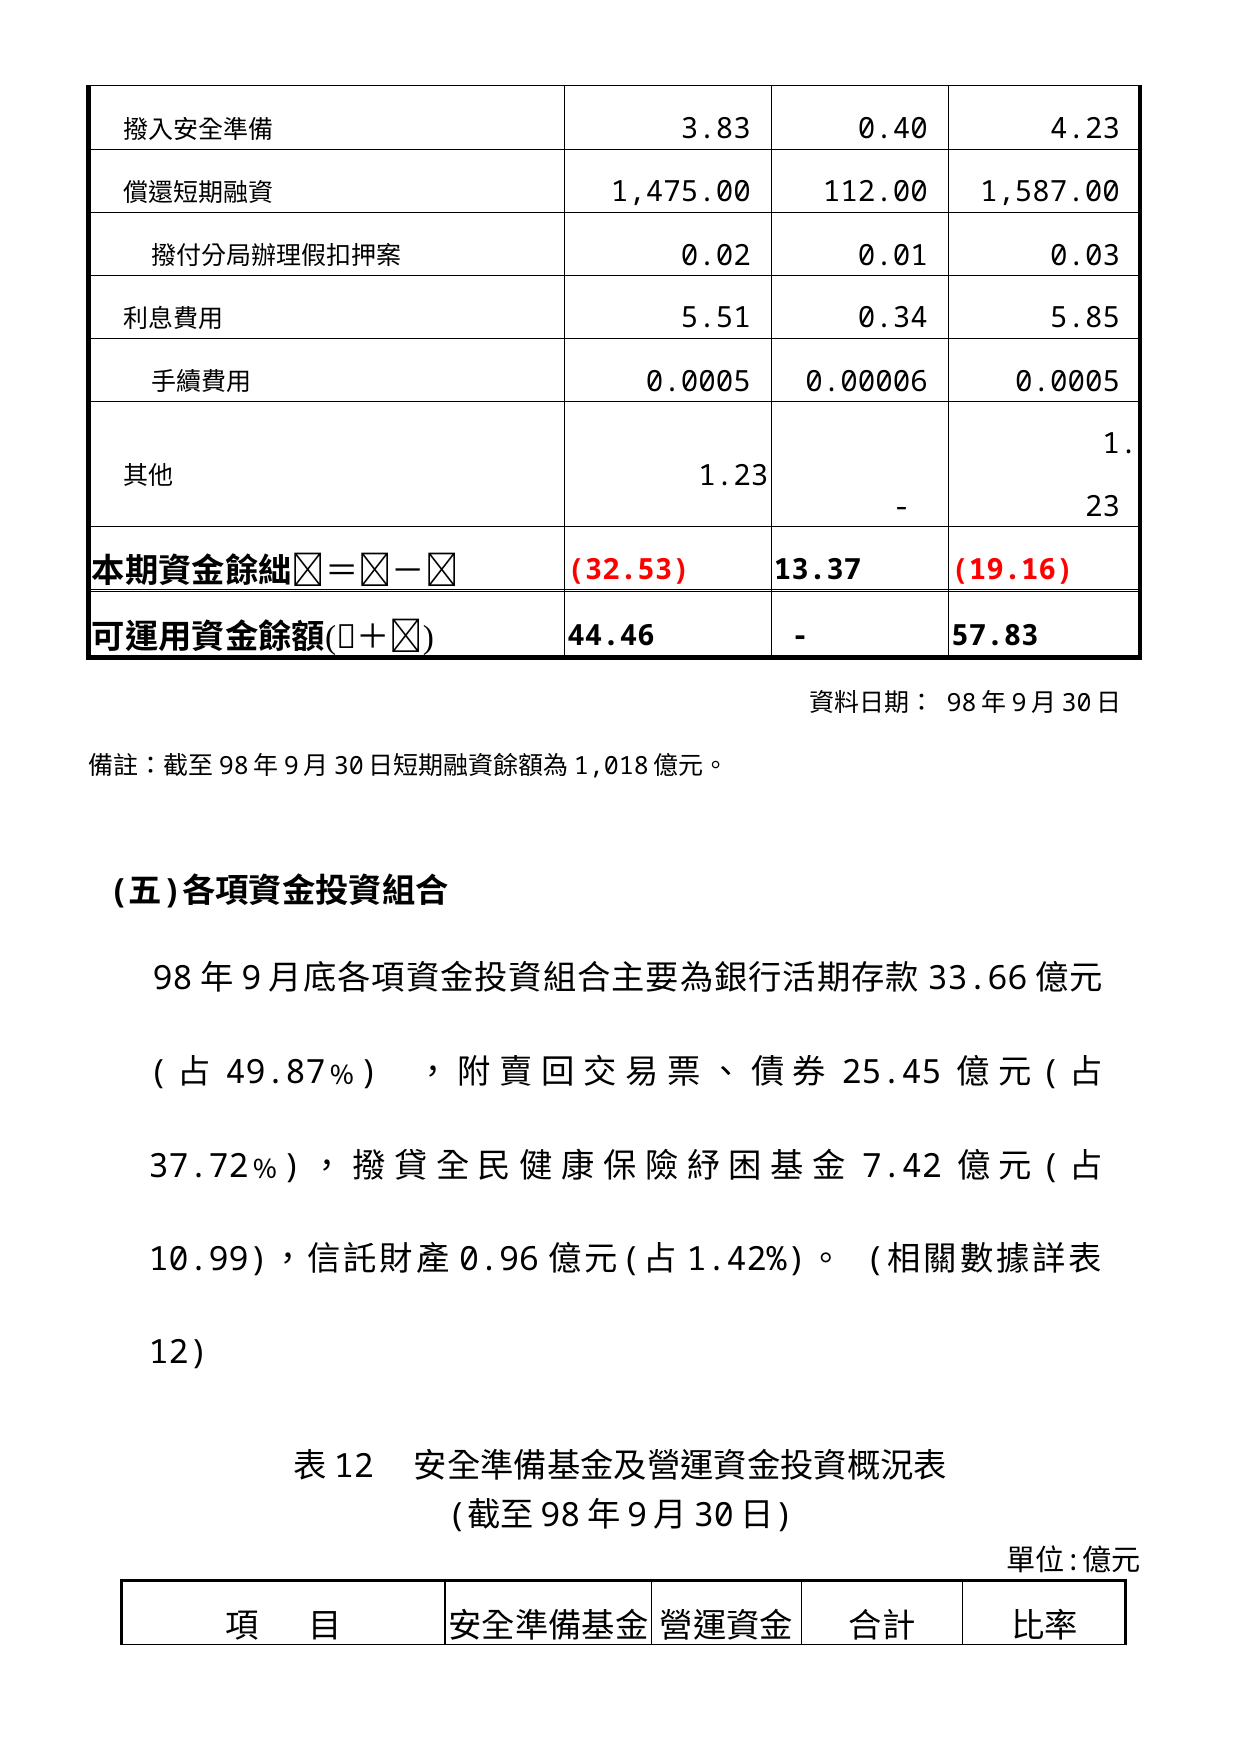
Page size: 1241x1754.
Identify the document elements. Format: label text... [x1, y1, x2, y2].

table_cell 本期資金餘絀＝－ [91, 527, 564, 589]
table_cell 手續費用 [91, 339, 564, 401]
table_header 營運資金 [652, 1582, 801, 1644]
table_cell 撥付分局辦理假扣押案 [91, 213, 564, 274]
table_cell 13.37 [772, 527, 948, 589]
table_cell 0.34 [772, 276, 948, 337]
table_header 比率 [963, 1582, 1124, 1644]
table_header 合計 [802, 1582, 962, 1644]
table_cell 112.00 [772, 150, 948, 211]
table_cell 可運用資金餘額(＋) [91, 592, 564, 655]
table_cell 5.51 [565, 276, 771, 337]
text 表12 安全準備基金及營運資金投資概況表 [89, 1439, 1152, 1488]
table_cell 撥入安全準備 [91, 86, 564, 148]
table_cell 57.83 [949, 592, 1138, 655]
table_cell 1.23 [565, 402, 771, 526]
table_cell 4.23 [949, 86, 1138, 148]
table_cell 5.85 [949, 276, 1138, 337]
table_cell 1,475.00 [565, 150, 771, 211]
table_cell 0.02 [565, 213, 771, 274]
table_cell 0.00006 [772, 339, 948, 401]
text 單位:億元 [89, 1536, 1140, 1578]
table_cell 0.40 [772, 86, 948, 148]
table_cell 0.0005 [565, 339, 771, 401]
table_cell 1,587.00 [949, 150, 1138, 211]
text 98年9月底各項資金投資組合主要為銀行活期存款33.66億元(占49.87﹪) ，附賣回交易票、債券25.45億元(占37.72﹪)，撥貸全民健康保險紓困基金7.42億元(占10.99)，信託財產0.96億元(占1.42%)。 (相關數據詳表12) [148, 933, 1102, 1371]
text (五)各項資金投資組合 [89, 847, 1152, 909]
table_header 安全準備基金 [446, 1582, 651, 1644]
table_cell 償還短期融資 [91, 150, 564, 211]
table_cell (19.16) [949, 527, 1138, 589]
table_cell - [772, 592, 948, 655]
table_cell 1.23 [949, 402, 1138, 526]
table_cell 0.03 [949, 213, 1138, 274]
table_cell 44.46 [565, 592, 771, 655]
table_cell 利息費用 [91, 276, 564, 337]
table_cell 其他 [91, 402, 564, 526]
table_cell (32.53) [565, 527, 771, 589]
table_cell 3.83 [565, 86, 771, 148]
table_header 項 目 [123, 1582, 444, 1644]
text (截至98年9月30日) [89, 1488, 1152, 1536]
text 資料日期： 98年9月30日 [809, 659, 1156, 722]
table_cell 0.01 [772, 213, 948, 274]
text 備註：截至98年9月30日短期融資餘額為1,018億元。 [89, 722, 1184, 784]
table_cell 0.0005 [949, 339, 1138, 401]
table_cell - [772, 402, 948, 526]
